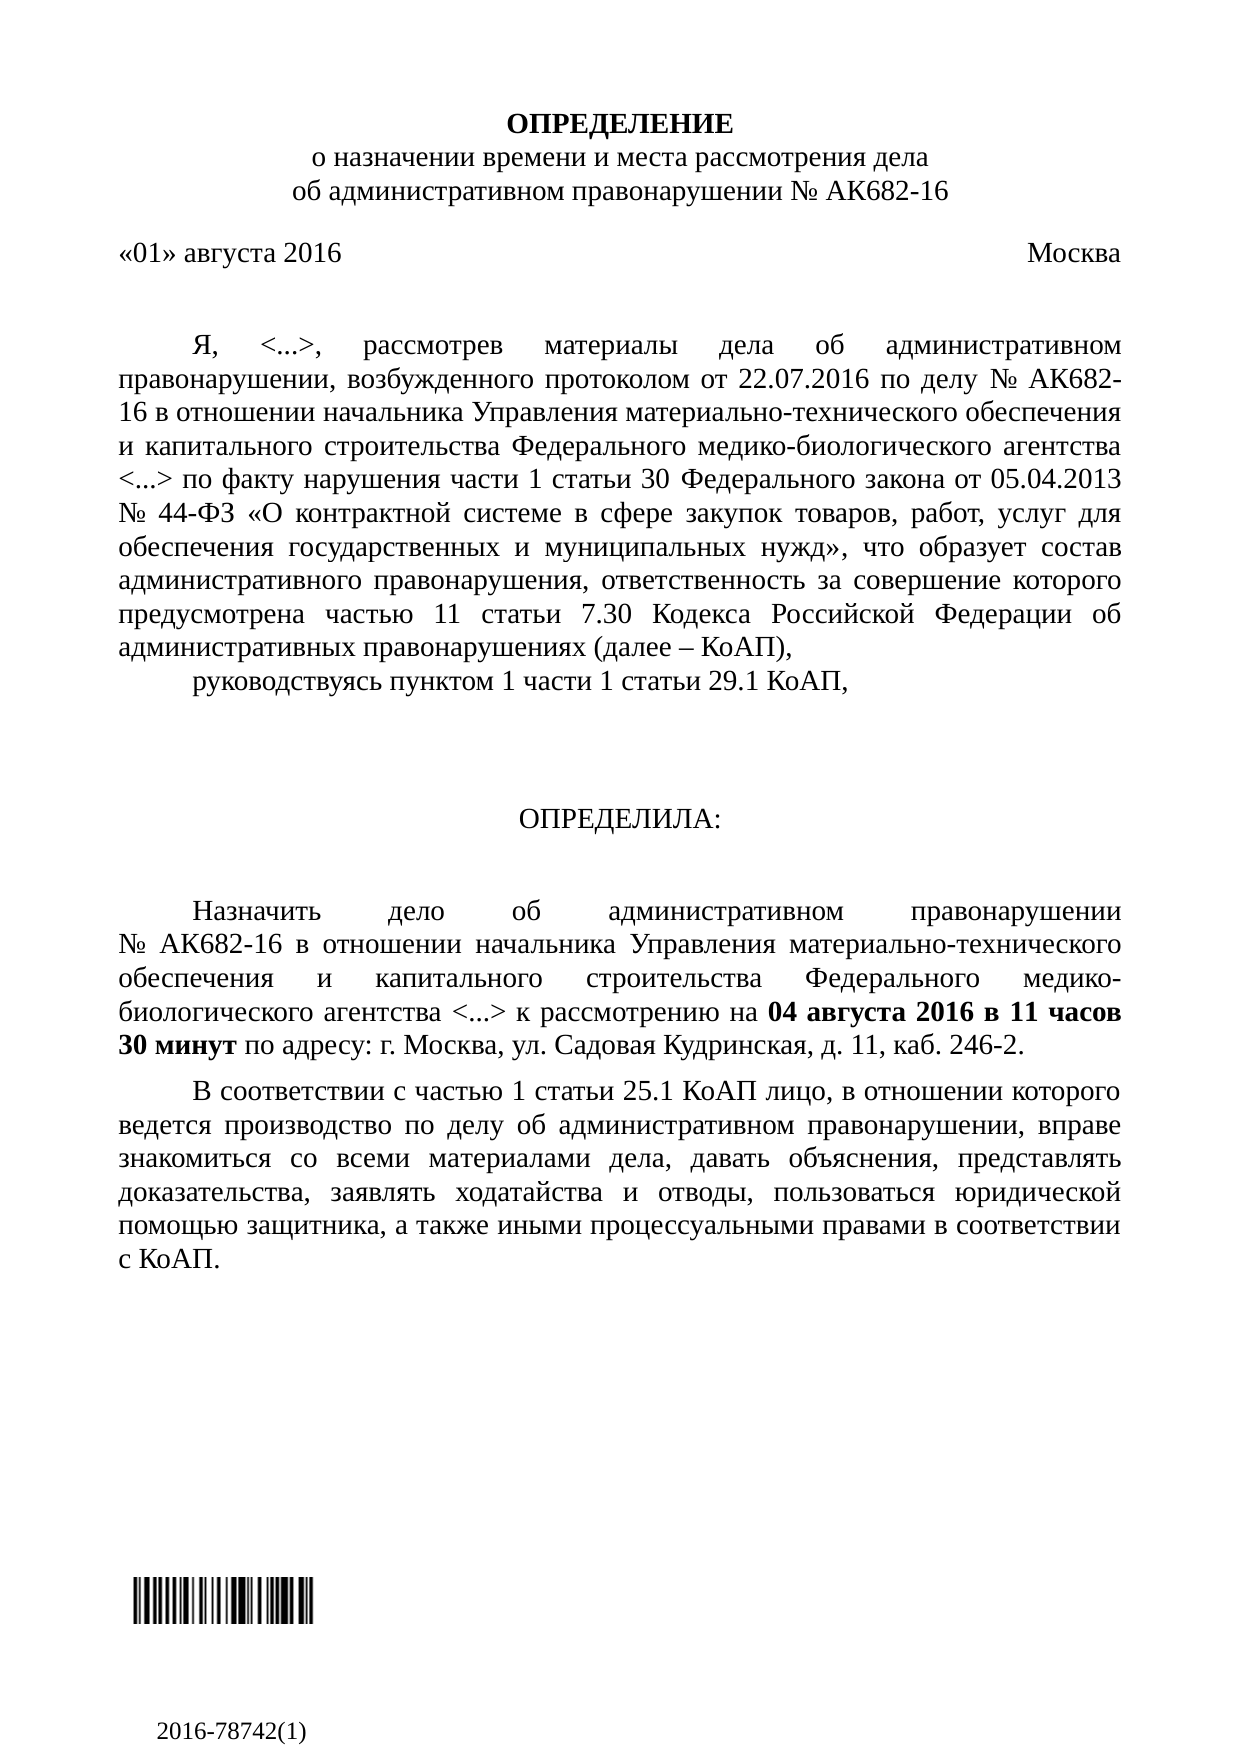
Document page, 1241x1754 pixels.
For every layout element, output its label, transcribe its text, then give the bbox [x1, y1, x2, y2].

subtitle ОПРЕДЕЛЕНИЕ [118, 106, 1122, 139]
text Назначить дело об административном правонарушении № АК682-16 в отношении начальника Управления материально-технического обеспечения и капитального строительства Федерального медико-биологического агентства <...> к рассмотрению на 04 августа 2016 в 11 часов 30 минут по адресу: г. Москва, ул. Садовая Кудринская, д. 11, каб. 246-2. [118, 893, 1122, 1061]
text руководствуясь пунктом 1 части 1 статьи 29.1 КоАП, [118, 663, 1122, 696]
picture [118, 1577, 331, 1624]
text Я, <...>, рассмотрев материалы дела об административном правонарушении, возбужденного протоколом от 22.07.2016 по делу № АК682-16 в отношении начальника Управления материально-технического обеспечения и капитального строительства Федерального медико-биологического агентства <...> по факту нарушения части 1 статьи 30 Федерального закона от 05.04.2013 № 44-ФЗ «О контрактной системе в сфере закупок товаров, работ, услуг для обеспечения государственных и муниципальных нужд», что образует состав административного правонарушения, ответственность за совершение которого предусмотрена частью 11 статьи 7.30 Кодекса Российской Федерации об административных правонарушениях (далее – КоАП), [118, 327, 1122, 663]
text ОПРЕДЕЛИЛА: [118, 801, 1122, 834]
text В соответствии с частью 1 статьи 25.1 КоАП лицо, в отношении которого ведется производство по делу об административном правонарушении, вправе знакомиться со всеми материалами дела, давать объяснения, представлять доказательства, заявлять ходатайства и отводы, пользоваться юридической помощью защитника, а также иными процессуальными правами в соответствии с КоАП. [118, 1073, 1122, 1274]
text «01» августа 2016 Москва [118, 235, 1122, 269]
text о назначении времени и места рассмотрения дела [118, 139, 1122, 173]
text об административном правонарушении № АК682-16 [118, 173, 1122, 207]
